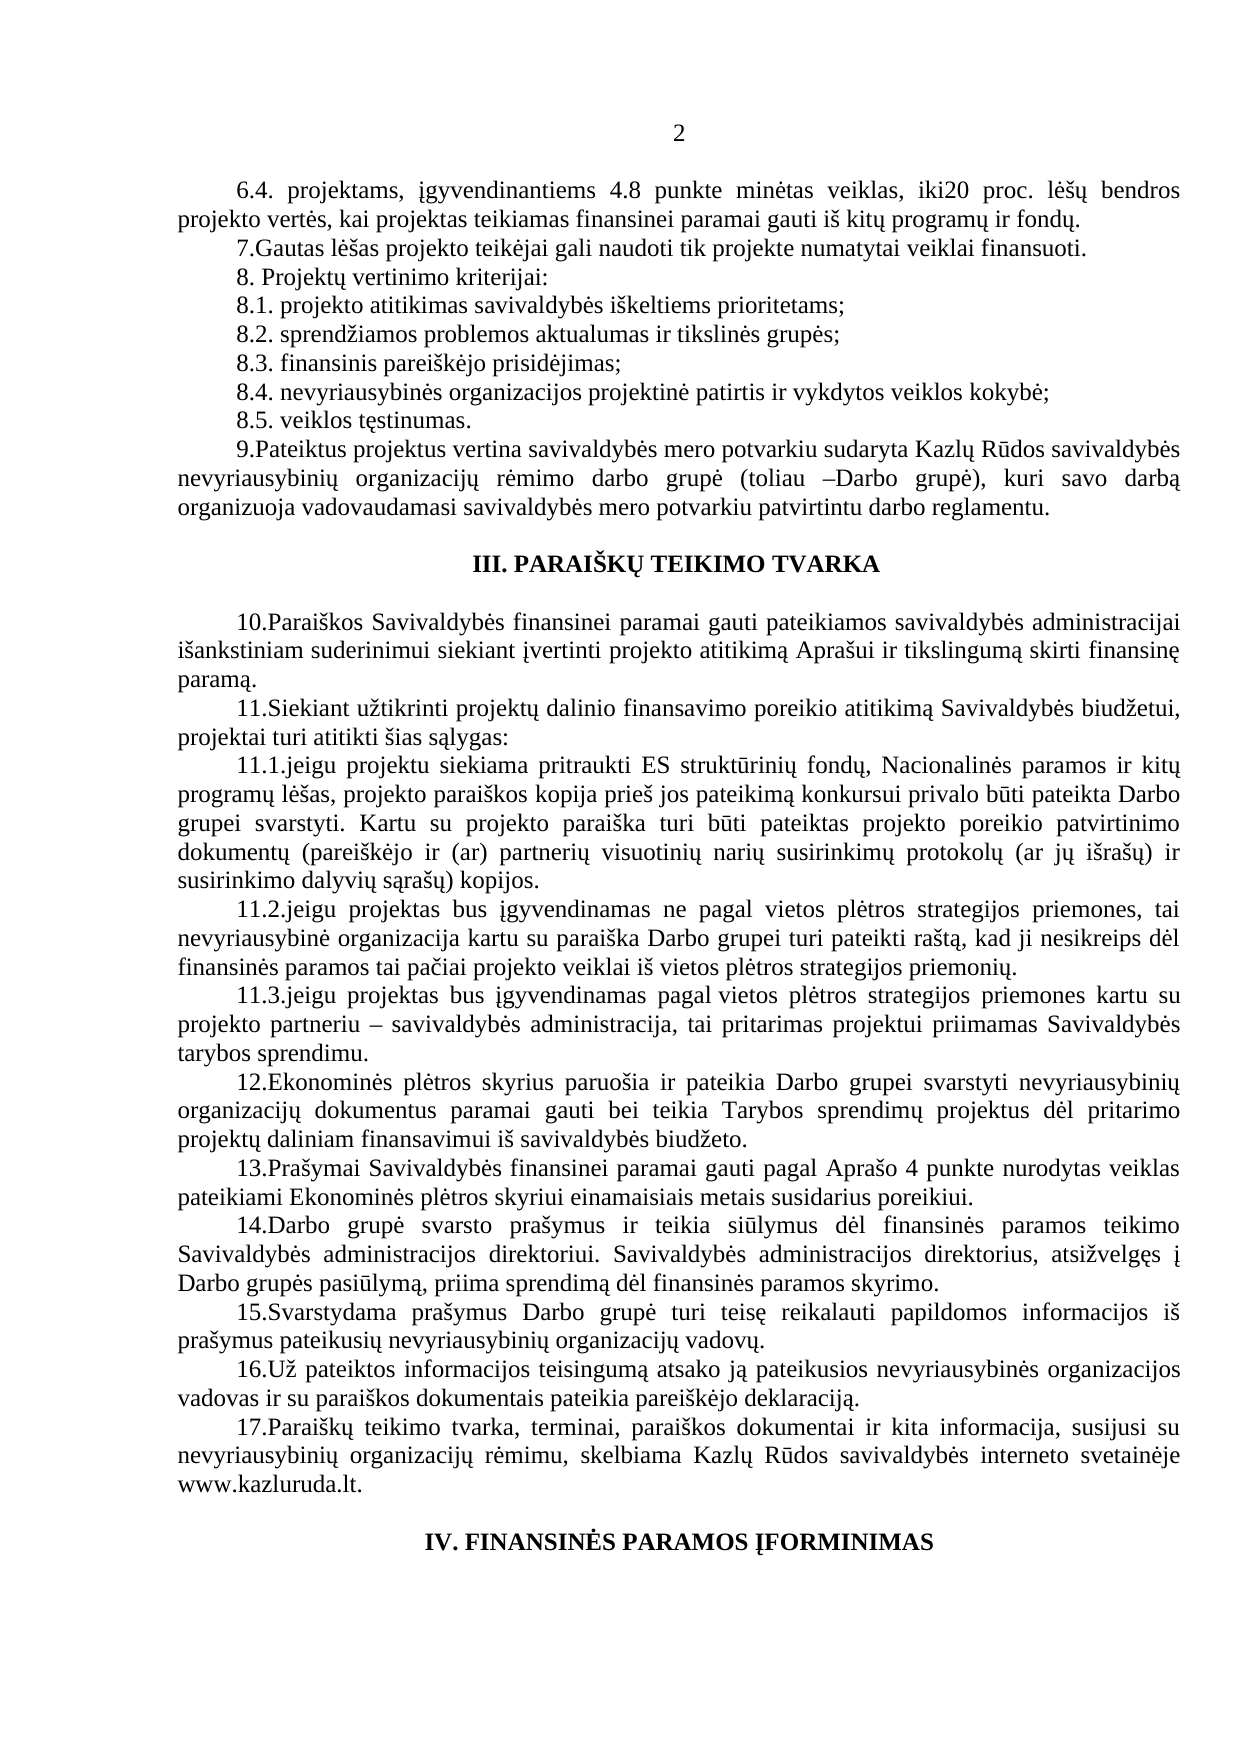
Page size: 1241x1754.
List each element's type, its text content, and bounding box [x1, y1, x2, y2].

text 11.Siekiant užtikrinti projektų dalinio finansavimo poreikio atitikimą Savivaldybės biudžetui, projektai turi atitikti šias sąlygas: [177, 693, 1181, 751]
text 8. Projektų vertinimo kriterijai: [177, 262, 1181, 291]
text 11.3.jeigu projektas bus įgyvendinamas pagal vietos plėtros strategijos priemones kartu su projekto partneriu – savivaldybės administracija, tai pritarimas projektui priimamas Savivaldybės tarybos sprendimu. [177, 981, 1181, 1067]
text 11.2.jeigu projektas bus įgyvendinamas ne pagal vietos plėtros strategijos priemones, tai nevyriausybinė organizacija kartu su paraiška Darbo grupei turi pateikti raštą, kad ji nesikreips dėl finansinės paramos tai pačiai projekto veiklai iš vietos plėtros strategijos priemonių. [177, 894, 1181, 981]
text 8.3. finansinis pareiškėjo prisidėjimas; [177, 348, 1181, 377]
text 7.Gautas lėšas projekto teikėjai gali naudoti tik projekte numatytai veiklai finansuoti. [177, 233, 1181, 262]
text 16.Už pateiktos informacijos teisingumą atsako ją pateikusios nevyriausybinės organizacijos vadovas ir su paraiškos dokumentais pateikia pareiškėjo deklaraciją. [177, 1354, 1181, 1412]
text 13.Prašymai Savivaldybės finansinei paramai gauti pagal Aprašo 4 punkte nurodytas veiklas pateikiami Ekonominės plėtros skyriui einamaisiais metais susidarius poreikiui. [177, 1153, 1181, 1211]
text 10.Paraiškos Savivaldybės finansinei paramai gauti pateikiamos savivaldybės administracijai išankstiniam suderinimui siekiant įvertinti projekto atitikimą Aprašui ir tikslingumą skirti finansinę paramą. [177, 607, 1181, 693]
text 9.Pateiktus projektus vertina savivaldybės mero potvarkiu sudaryta Kazlų Rūdos savivaldybės nevyriausybinių organizacijų rėmimo darbo grupė (toliau –Darbo grupė), kuri savo darbą organizuoja vadovaudamasi savivaldybės mero potvarkiu patvirtintu darbo reglamentu. [177, 434, 1181, 521]
text 11.1.jeigu projektu siekiama pritraukti ES struktūrinių fondų, Nacionalinės paramos ir kitų programų lėšas, projekto paraiškos kopija prieš jos pateikimą konkursui privalo būti pateikta Darbo grupei svarstyti. Kartu su projekto paraiška turi būti pateiktas projekto poreikio patvirtinimo dokumentų (pareiškėjo ir (ar) partnerių visuotinių narių susirinkimų protokolų (ar jų išrašų) ir susirinkimo dalyvių sąrašų) kopijos. [177, 751, 1181, 894]
text 8.4. nevyriausybinės organizacijos projektinė patirtis ir vykdytos veiklos kokybė; [177, 377, 1181, 406]
text 14.Darbo grupė svarsto prašymus ir teikia siūlymus dėl finansinės paramos teikimo Savivaldybės administracijos direktoriui. Savivaldybės administracijos direktorius, atsižvelgęs į Darbo grupės pasiūlymą, priima sprendimą dėl finansinės paramos skyrimo. [177, 1211, 1181, 1297]
text 17.Paraiškų teikimo tvarka, terminai, paraiškos dokumentai ir kita informacija, susijusi su nevyriausybinių organizacijų rėmimu, skelbiama Kazlų Rūdos savivaldybės interneto svetainėje www.kazluruda.lt. [177, 1412, 1181, 1498]
text 15.Svarstydama prašymus Darbo grupė turi teisę reikalauti papildomos informacijos iš prašymus pateikusių nevyriausybinių organizacijų vadovų. [177, 1297, 1181, 1354]
text IV. FINANSINĖS PARAMOS ĮFORMINIMAS [177, 1527, 1181, 1556]
text 12.Ekonominės plėtros skyrius paruošia ir pateikia Darbo grupei svarstyti nevyriausybinių organizacijų dokumentus paramai gauti bei teikia Tarybos sprendimų projektus dėl pritarimo projektų daliniam finansavimui iš savivaldybės biudžeto. [177, 1067, 1181, 1153]
text 8.1. projekto atitikimas savivaldybės iškeltiems prioritetams; [177, 291, 1181, 319]
text III. PARAIŠKŲ TEIKIMO TVARKA [177, 549, 1181, 578]
text 8.5. veiklos tęstinumas. [177, 406, 1181, 434]
text 8.2. sprendžiamos problemos aktualumas ir tikslinės grupės; [177, 319, 1181, 348]
text 6.4. projektams, įgyvendinantiems 4.8 punkte minėtas veiklas, iki20 proc. lėšų bendros projekto vertės, kai projektas teikiamas finansinei paramai gauti iš kitų programų ir fondų. [177, 176, 1181, 233]
